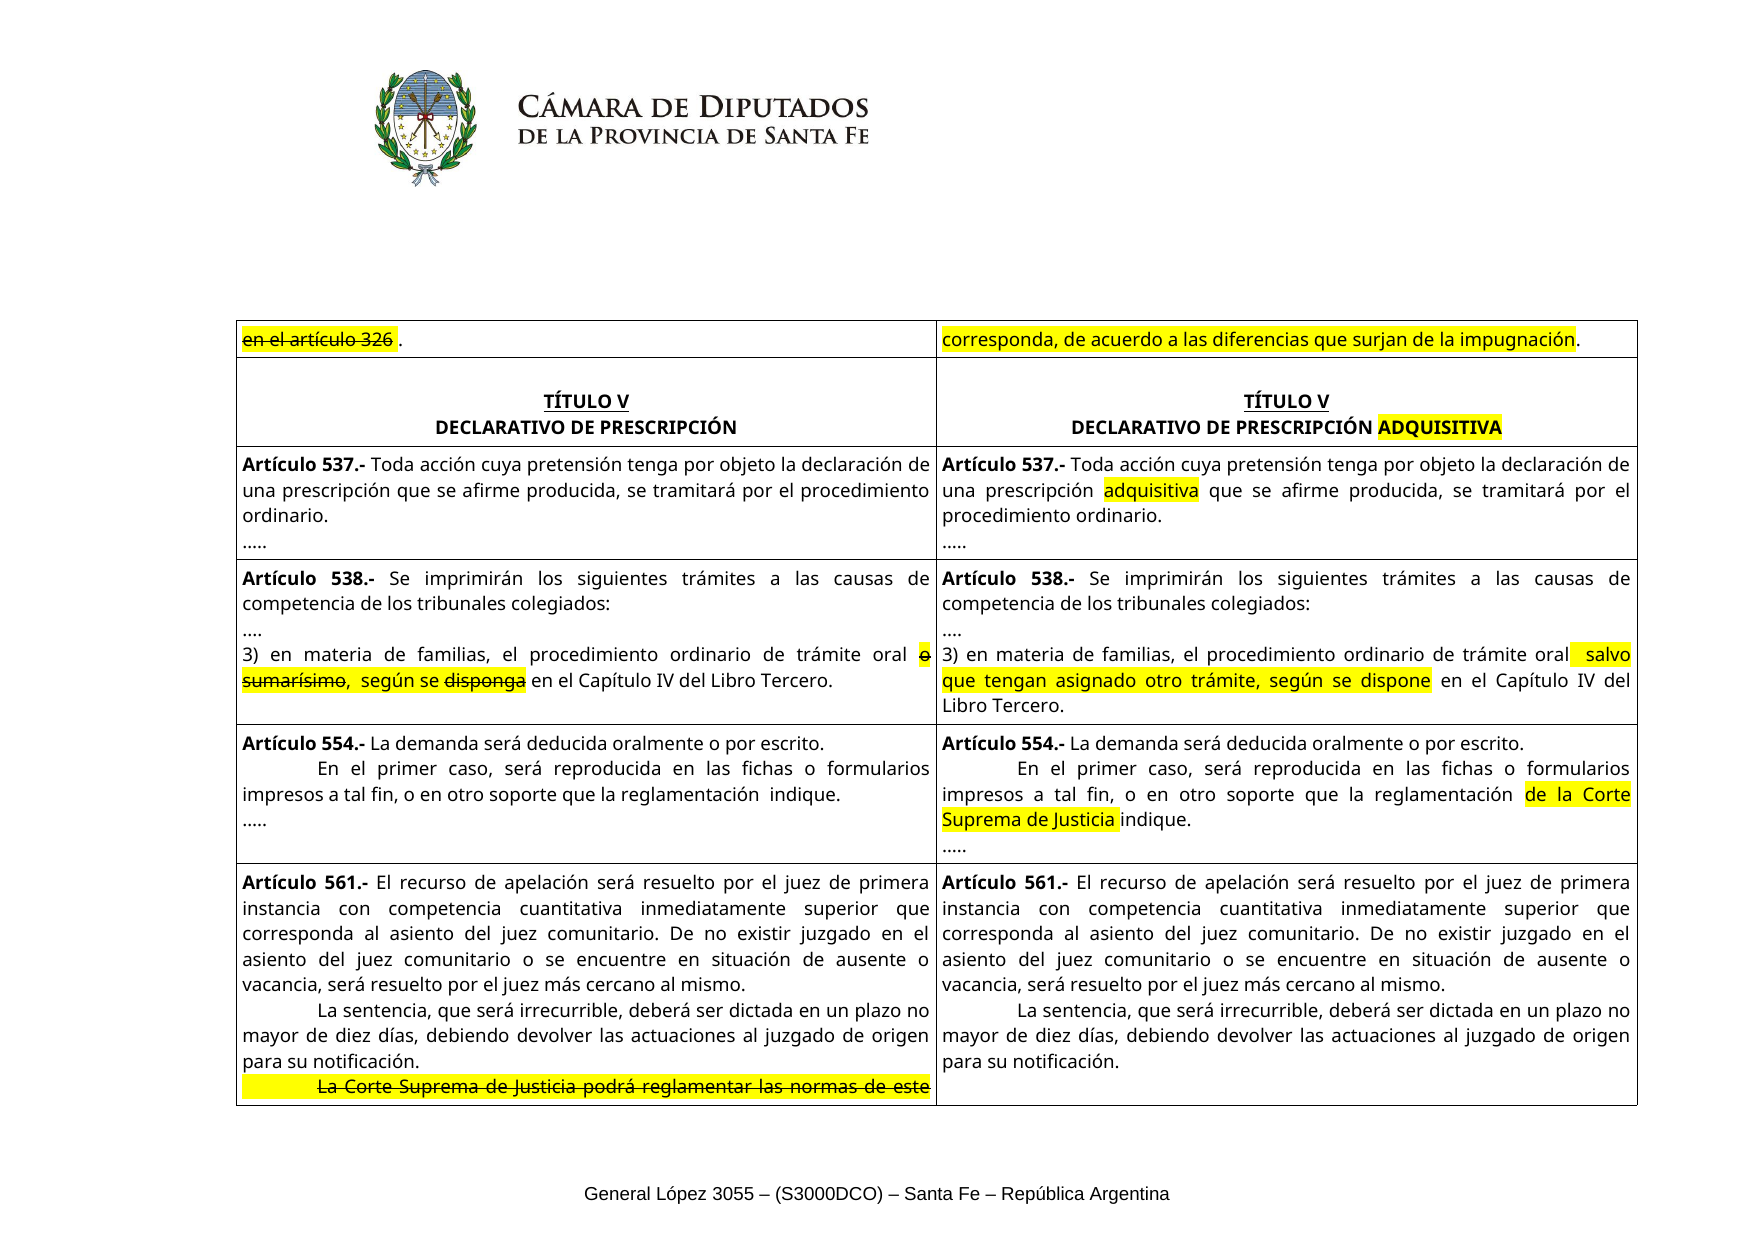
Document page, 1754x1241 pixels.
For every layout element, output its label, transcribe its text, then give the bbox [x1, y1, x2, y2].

table_cell Artículo 537.- Toda acción cuya pretensión tenga por objeto la declaración de una prescripción que se afirme producida, se tramitará por el procedimiento ordinario. ….. [237, 447, 936, 559]
table_cell en el artículo 326 . [237, 321, 936, 357]
table_cell Artículo 554.- La demanda será deducida oralmente o por escrito. En el primer caso, será reproducida en las fichas o formularios impresos a tal fin, o en otro soporte que la reglamentación de la Corte Suprema de Justicia indique. ….. [937, 725, 1637, 863]
table_cell Artículo 538.- Se imprimirán los siguientes trámites a las causas de competencia de los tribunales colegiados: .... 3) en materia de familias, el procedimiento ordinario de trámite oral salvo que tengan asignado otro trámite, según se dispone en el Capítulo IV del Libro Tercero. [937, 560, 1637, 724]
table_cell TÍTULO V DECLARATIVO DE PRESCRIPCIÓN [237, 358, 936, 446]
table_cell Artículo 561.- El recurso de apelación será resuelto por el juez de primera instancia con competencia cuantitativa inmediatamente superior que corresponda al asiento del juez comunitario. De no existir juzgado en el asiento del juez comunitario o se encuentre en situación de ausente o vacancia, será resuelto por el juez más cercano al mismo. La sentencia, que será irrecurrible, deberá ser dictada en un plazo no mayor de diez días, debiendo devolver las actuaciones al juzgado de origen para su notificación. [937, 864, 1637, 1105]
table_cell TÍTULO V DECLARATIVO DE PRESCRIPCIÓN ADQUISITIVA [937, 358, 1637, 446]
table_cell Artículo 538.- Se imprimirán los siguientes trámites a las causas de competencia de los tribunales colegiados: .... 3) en materia de familias, el procedimiento ordinario de trámite oral o sumarísimo, según se disponga en el Capítulo IV del Libro Tercero. [237, 560, 936, 724]
picture [374, 70, 869, 191]
table_cell Artículo 561.- El recurso de apelación será resuelto por el juez de primera instancia con competencia cuantitativa inmediatamente superior que corresponda al asiento del juez comunitario. De no existir juzgado en el asiento del juez comunitario o se encuentre en situación de ausente o vacancia, será resuelto por el juez más cercano al mismo. La sentencia, que será irrecurrible, deberá ser dictada en un plazo no mayor de diez días, debiendo devolver las actuaciones al juzgado de origen para su notificación. La Corte Suprema de Justicia podrá reglamentar las normas de este [237, 864, 936, 1105]
table_cell Artículo 537.- Toda acción cuya pretensión tenga por objeto la declaración de una prescripción adquisitiva que se afirme producida, se tramitará por el procedimiento ordinario. ….. [937, 447, 1637, 559]
table_cell Artículo 554.- La demanda será deducida oralmente o por escrito. En el primer caso, será reproducida en las fichas o formularios impresos a tal fin, o en otro soporte que la reglamentación indique. ….. [237, 725, 936, 863]
table_cell corresponda, de acuerdo a las diferencias que surjan de la impugnación. [937, 321, 1637, 357]
